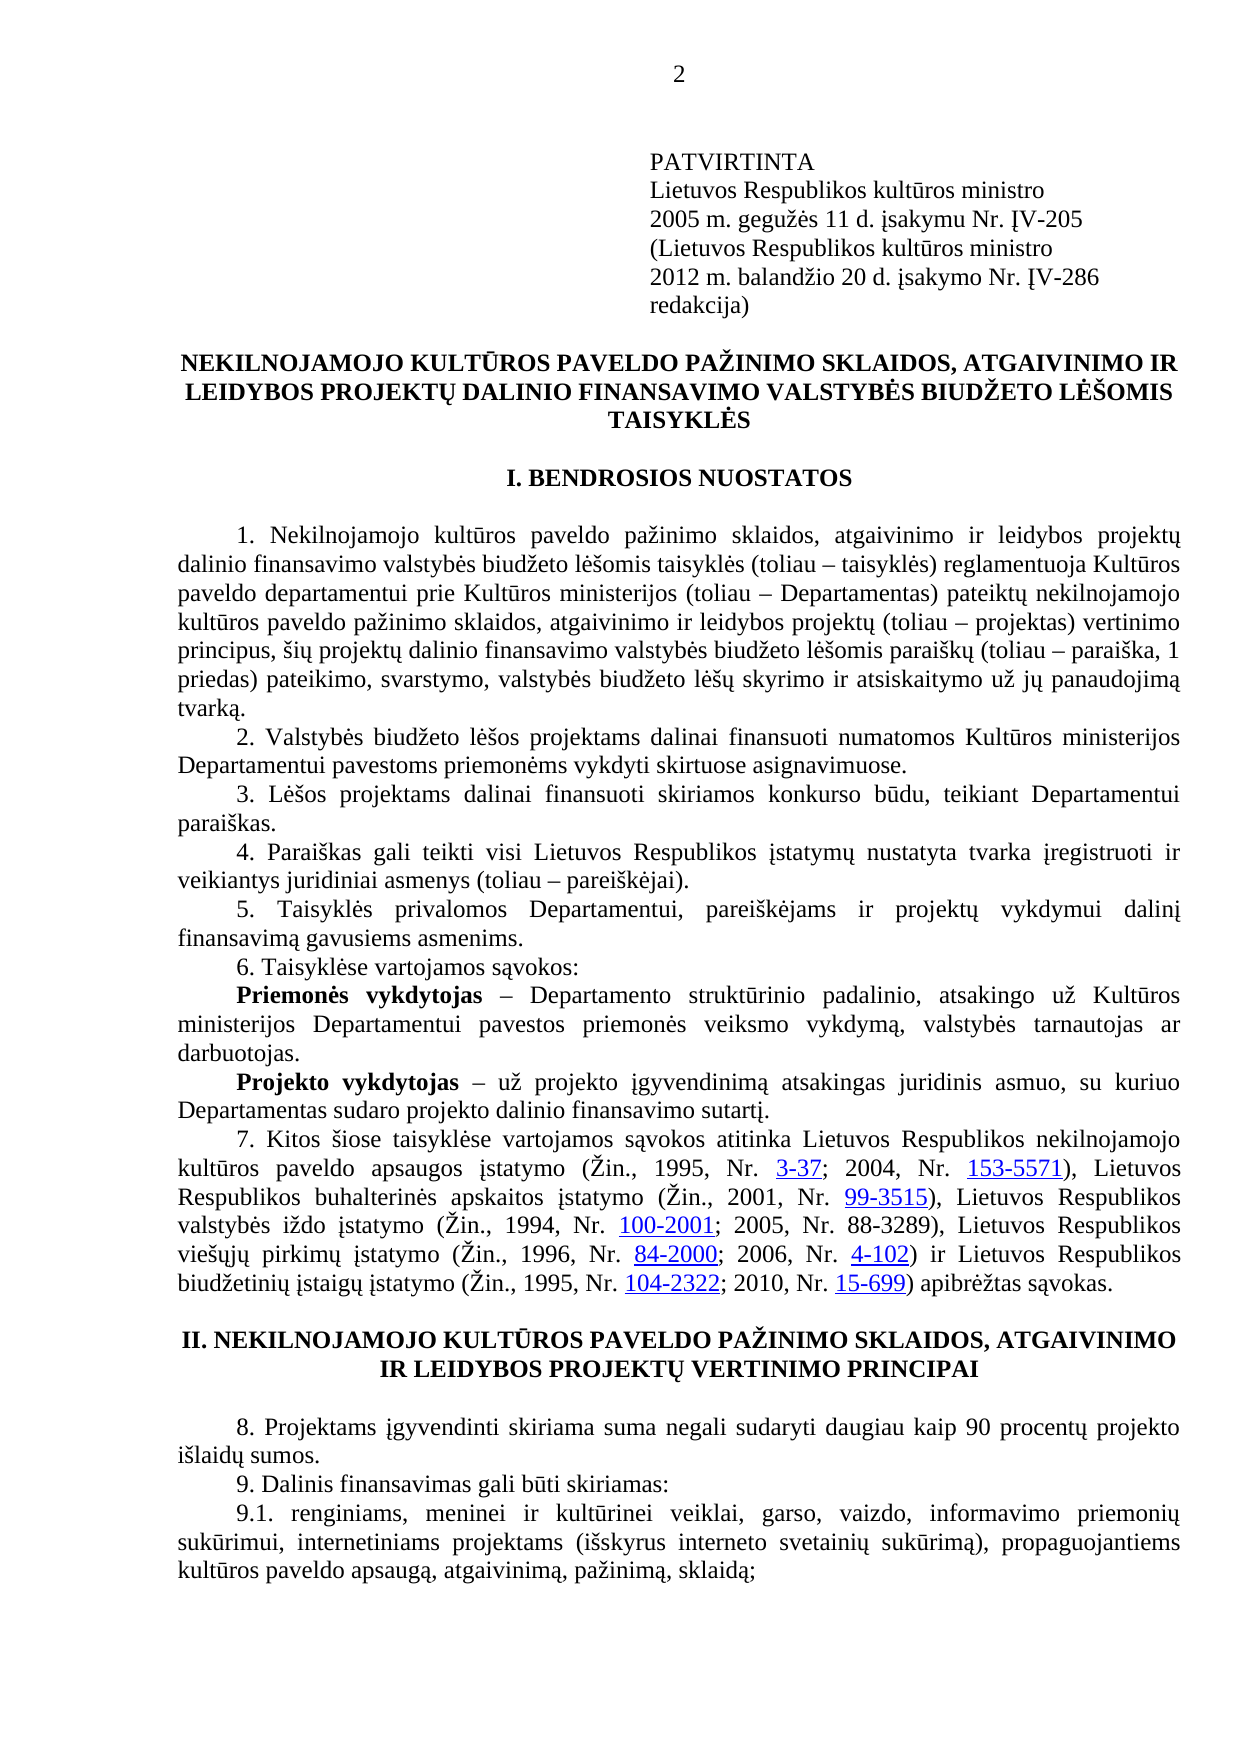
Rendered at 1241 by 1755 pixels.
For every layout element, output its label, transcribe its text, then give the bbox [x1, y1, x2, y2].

text 7. Kitos šiose taisyklėse vartojamos sąvokos atitinka Lietuvos Respublikos nekilnojamojo kultūros paveldo apsaugos įstatymo (Žin., 1995, Nr. 3-37; 2004, Nr. 153-5571), Lietuvos Respublikos buhalterinės apskaitos įstatymo (Žin., 2001, Nr. 99-3515), Lietuvos Respublikos valstybės iždo įstatymo (Žin., 1994, Nr. 100-2001; 2005, Nr. 88-3289), Lietuvos Respublikos viešųjų pirkimų įstatymo (Žin., 1996, Nr. 84-2000; 2006, Nr. 4-102) ir Lietuvos Respublikos biudžetinių įstaigų įstatymo (Žin., 1995, Nr. 104-2322; 2010, Nr. 15-699) apibrėžtas sąvokas. [177, 1124, 1181, 1297]
text 2. Valstybės biudžeto lėšos projektams dalinai finansuoti numatomos Kultūros ministerijos Departamentui pavestoms priemonėms vykdyti skirtuose asignavimuose. [177, 722, 1181, 779]
text (Lietuvos Respublikos kultūros ministro [649, 233, 1181, 262]
text 9.1. renginiams, meninei ir kultūrinei veiklai, garso, vaizdo, informavimo priemonių sukūrimui, internetiniams projektams (išskyrus interneto svetainių sukūrimą), propaguojantiems kultūros paveldo apsaugą, atgaivinimą, pažinimą, sklaidą; [177, 1498, 1181, 1584]
text 1. Nekilnojamojo kultūros paveldo pažinimo sklaidos, atgaivinimo ir leidybos projektų dalinio finansavimo valstybės biudžeto lėšomis taisyklės (toliau – taisyklės) reglamentuoja Kultūros paveldo departamentui prie Kultūros ministerijos (toliau – Departamentas) pateiktų nekilnojamojo kultūros paveldo pažinimo sklaidos, atgaivinimo ir leidybos projektų (toliau – projektas) vertinimo principus, šių projektų dalinio finansavimo valstybės biudžeto lėšomis paraiškų (toliau – paraiška, 1 priedas) pateikimo, svarstymo, valstybės biudžeto lėšų skyrimo ir atsiskaitymo už jų panaudojimą tvarką. [177, 521, 1181, 722]
text NEKILNOJAMOJO KULTŪROS PAVELDO PAŽINIMO SKLAIDOS, ATGAIVINIMO IR LEIDYBOS PROJEKTŲ DALINIO FINANSAVIMO VALSTYBĖS BIUDŽETO LĖŠOMIS TAISYKLĖS [177, 348, 1181, 434]
text Projekto vykdytojas – už projekto įgyvendinimą atsakingas juridinis asmuo, su kuriuo Departamentas sudaro projekto dalinio finansavimo sutartį. [177, 1067, 1181, 1124]
text 3. Lėšos projektams dalinai finansuoti skiriamos konkurso būdu, teikiant Departamentui paraiškas. [177, 779, 1181, 837]
text 9. Dalinis finansavimas gali būti skiriamas: [177, 1469, 1181, 1498]
text 4. Paraiškas gali teikti visi Lietuvos Respublikos įstatymų nustatyta tvarka įregistruoti ir veikiantys juridiniai asmenys (toliau – pareiškėjai). [177, 837, 1181, 894]
text 5. Taisyklės privalomos Departamentui, pareiškėjams ir projektų vykdymui dalinį finansavimą gavusiems asmenims. [177, 894, 1181, 952]
text 8. Projektams įgyvendinti skiriama suma negali sudaryti daugiau kaip 90 procentų projekto išlaidų sumos. [177, 1412, 1181, 1469]
text I. BENDROSIOS NUOSTATOS [177, 463, 1181, 492]
text Lietuvos Respublikos kultūros ministro [649, 176, 1181, 204]
text 6. Taisyklėse vartojamos sąvokos: [177, 952, 1181, 981]
text 2005 m. gegužės 11 d. įsakymu Nr. ĮV-205 [649, 204, 1181, 233]
text PATVIRTINTA [649, 147, 1181, 176]
text Priemonės vykdytojas – Departamento struktūrinio padalinio, atsakingo už Kultūros ministerijos Departamentui pavestos priemonės veiksmo vykdymą, valstybės tarnautojas ar darbuotojas. [177, 981, 1181, 1067]
text 2012 m. balandžio 20 d. įsakymo Nr. ĮV-286 redakcija) [649, 262, 1181, 319]
text II. NEKILNOJAMOJO KULTŪROS PAVELDO PAŽINIMO SKLAIDOS, ATGAIVINIMO IR LEIDYBOS PROJEKTŲ VERTINIMO PRINCIPAI [177, 1326, 1181, 1383]
